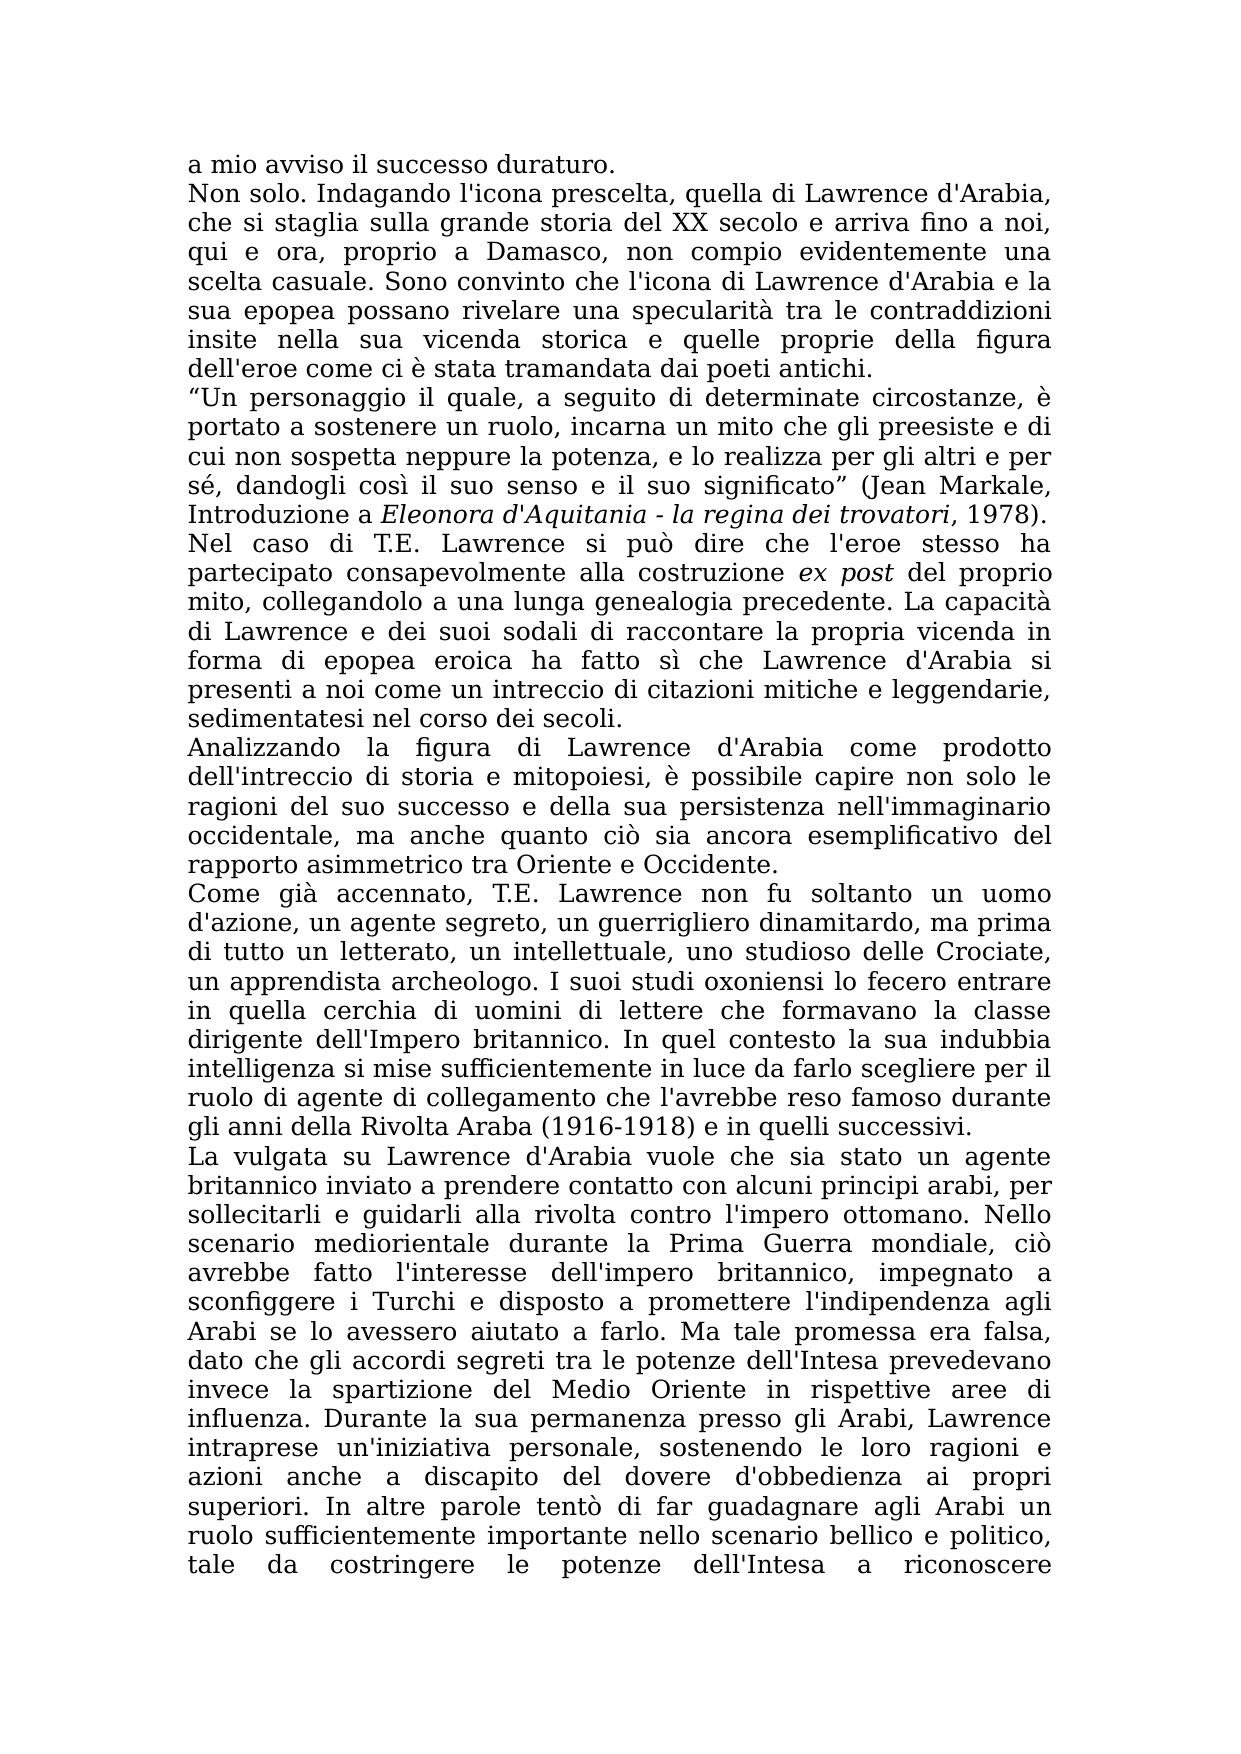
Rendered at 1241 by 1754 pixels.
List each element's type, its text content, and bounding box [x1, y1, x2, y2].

text a mio avviso il successo duraturo. [187, 150, 1053, 179]
text “Un personaggio il quale, a seguito di determinate circostanze, è portato a sostenere un ruolo, incarna un mito che gli preesiste e di cui non sospetta neppure la potenza, e lo realizza per gli altri e per sé, dandogli così il suo senso e il suo significato” (Jean Markale, Introduzione a Eleonora d'Aquitania - la regina dei trovatori, 1978). [187, 383, 1053, 529]
text Analizzando la figura di Lawrence d'Arabia come prodotto dell'intreccio di storia e mitopoiesi, è possibile capire non solo le ragioni del suo successo e della sua persistenza nell'immaginario occidentale, ma anche quanto ciò sia ancora esemplificativo del rapporto asimmetrico tra Oriente e Occidente. [187, 733, 1053, 879]
text Come già accennato, T.E. Lawrence non fu soltanto un uomo d'azione, un agente segreto, un guerrigliero dinamitardo, ma prima di tutto un letterato, un intellettuale, uno studioso delle Crociate, un apprendista archeologo. I suoi studi oxoniensi lo fecero entrare in quella cerchia di uomini di lettere che formavano la classe dirigente dell'Impero britannico. In quel contesto la sua indubbia intelligenza si mise sufficientemente in luce da farlo scegliere per il ruolo di agente di collegamento che l'avrebbe reso famoso durante gli anni della Rivolta Araba (1916-1918) e in quelli successivi. [187, 879, 1053, 1142]
text Nel caso di T.E. Lawrence si può dire che l'eroe stesso ha partecipato consapevolmente alla costruzione ex post del proprio mito, collegandolo a una lunga genealogia precedente. La capacità di Lawrence e dei suoi sodali di raccontare la propria vicenda in forma di epopea eroica ha fatto sì che Lawrence d'Arabia si presenti a noi come un intreccio di citazioni mitiche e leggendarie, sedimentatesi nel corso dei secoli. [187, 529, 1053, 733]
text La vulgata su Lawrence d'Arabia vuole che sia stato un agente britannico inviato a prendere contatto con alcuni principi arabi, per sollecitarli e guidarli alla rivolta contro l'impero ottomano. Nello scenario mediorientale durante la Prima Guerra mondiale, ciò avrebbe fatto l'interesse dell'impero britannico, impegnato a sconfiggere i Turchi e disposto a promettere l'indipendenza agli Arabi se lo avessero aiutato a farlo. Ma tale promessa era falsa, dato che gli accordi segreti tra le potenze dell'Intesa prevedevano invece la spartizione del Medio Oriente in rispettive aree di influenza. Durante la sua permanenza presso gli Arabi, Lawrence intraprese un'iniziativa personale, sostenendo le loro ragioni e azioni anche a discapito del dovere d'obbedienza ai propri superiori. In altre parole tentò di far guadagnare agli Arabi un ruolo sufficientemente importante nello scenario bellico e politico, tale da costringere le potenze dell'Intesa a riconoscere [187, 1142, 1053, 1579]
text Non solo. Indagando l'icona prescelta, quella di Lawrence d'Arabia, che si staglia sulla grande storia del XX secolo e arriva fino a noi, qui e ora, proprio a Damasco, non compio evidentemente una scelta casuale. Sono convinto che l'icona di Lawrence d'Arabia e la sua epopea possano rivelare una specularità tra le contraddizioni insite nella sua vicenda storica e quelle proprie della figura dell'eroe come ci è stata tramandata dai poeti antichi. [187, 179, 1053, 383]
